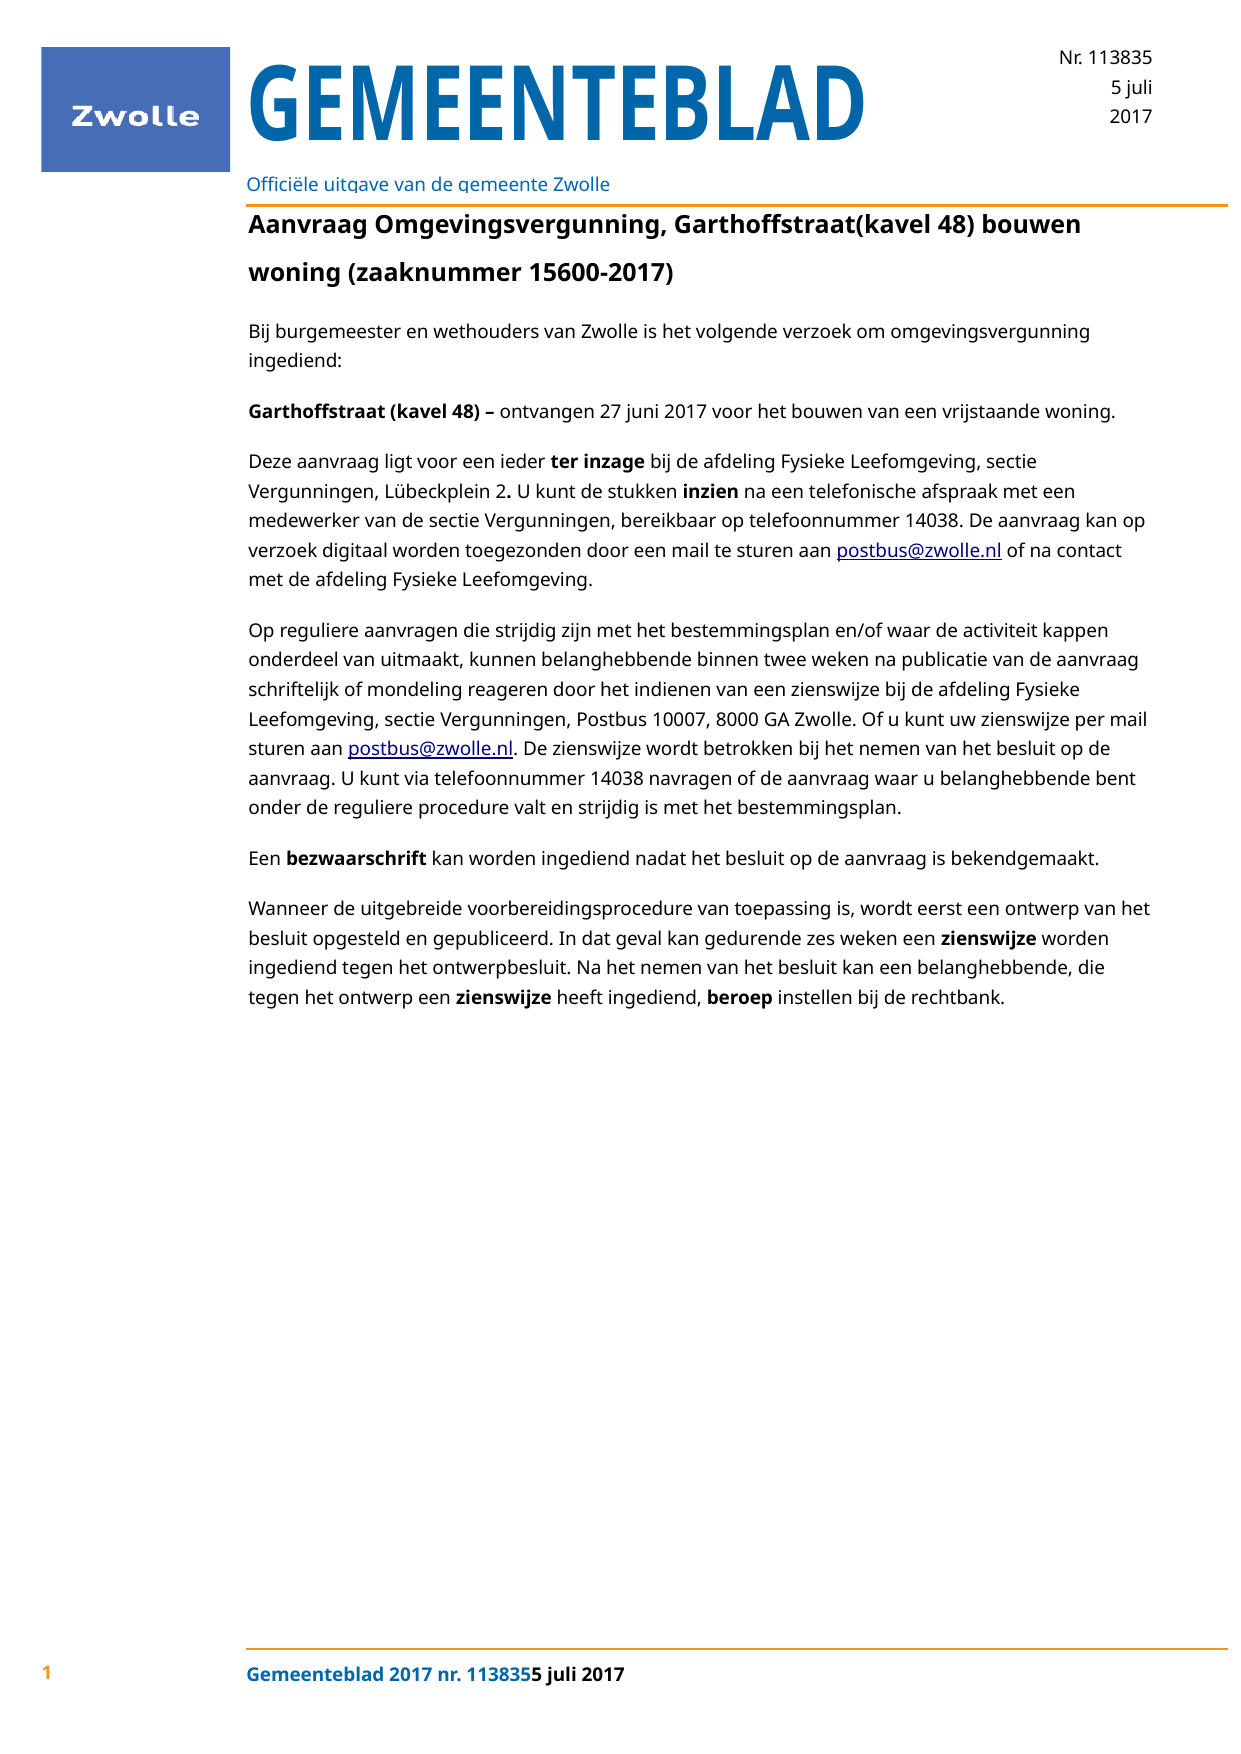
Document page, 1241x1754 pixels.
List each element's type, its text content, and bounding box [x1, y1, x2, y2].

text Op reguliere aanvragen die strijdig zijn met het bestemmingsplan en/of waar de activiteit kappen onderdeel van uitmaakt, kunnen belanghebbende binnen twee weken na publicatie van de aanvraag schriftelijk of mondeling reageren door het indienen van een zienswijze bij de afdeling Fysieke Leefomgeving, sectie Vergunningen, Postbus 10007, 8000 GA Zwolle. Of u kunt uw zienswijze per mail sturen aan postbus@zwolle.nl. De zienswijze wordt betrokken bij het nemen van het besluit op de aanvraag. U kunt via telefoonnummer 14038 navragen of de aanvraag waar u belanghebbende bent onder de reguliere procedure valt en strijdig is met het bestemmingsplan. [248, 617, 1152, 820]
text Aanvraag Omgevingsvergunning, Garthoffstraat(kavel 48) bouwen woning (zaaknummer 15600-2017) [248, 207, 1152, 288]
text Bij burgemeester en wethouders van Zwolle is het volgende verzoek om omgevingsvergunning ingediend: [248, 318, 1152, 373]
text Deze aanvraag ligt voor een ieder ter inzage bij de afdeling Fysieke Leefomgeving, sectie Vergunningen, Lübeckplein 2. U kunt de stukken inzien na een telefonische afspraak met een medewerker van de sectie Vergunningen, bereikbaar op telefoonnummer 14038. De aanvraag kan op verzoek digitaal worden toegezonden door een mail te sturen aan postbus@zwolle.nl of na contact met de afdeling Fysieke Leefomgeving. [248, 448, 1152, 592]
picture [41, 47, 231, 172]
text Garthoffstraat (kavel 48) – ontvangen 27 juni 2017 voor het bouwen van een vrijstaande woning. [248, 398, 1152, 424]
text Een bezwaarschrift kan worden ingediend nadat het besluit op de aanvraag is bekendgemaakt. [248, 845, 1152, 871]
text Wanneer de uitgebreide voorbereidingsprocedure van toepassing is, wordt eerst een ontwerp van het besluit opgesteld en gepubliceerd. In dat geval kan gedurende zes weken een zienswijze worden ingediend tegen het ontwerpbesluit. Na het nemen van het besluit kan een belanghebbende, die tegen het ontwerp een zienswijze heeft ingediend, beroep instellen bij de rechtbank. [248, 895, 1152, 1010]
